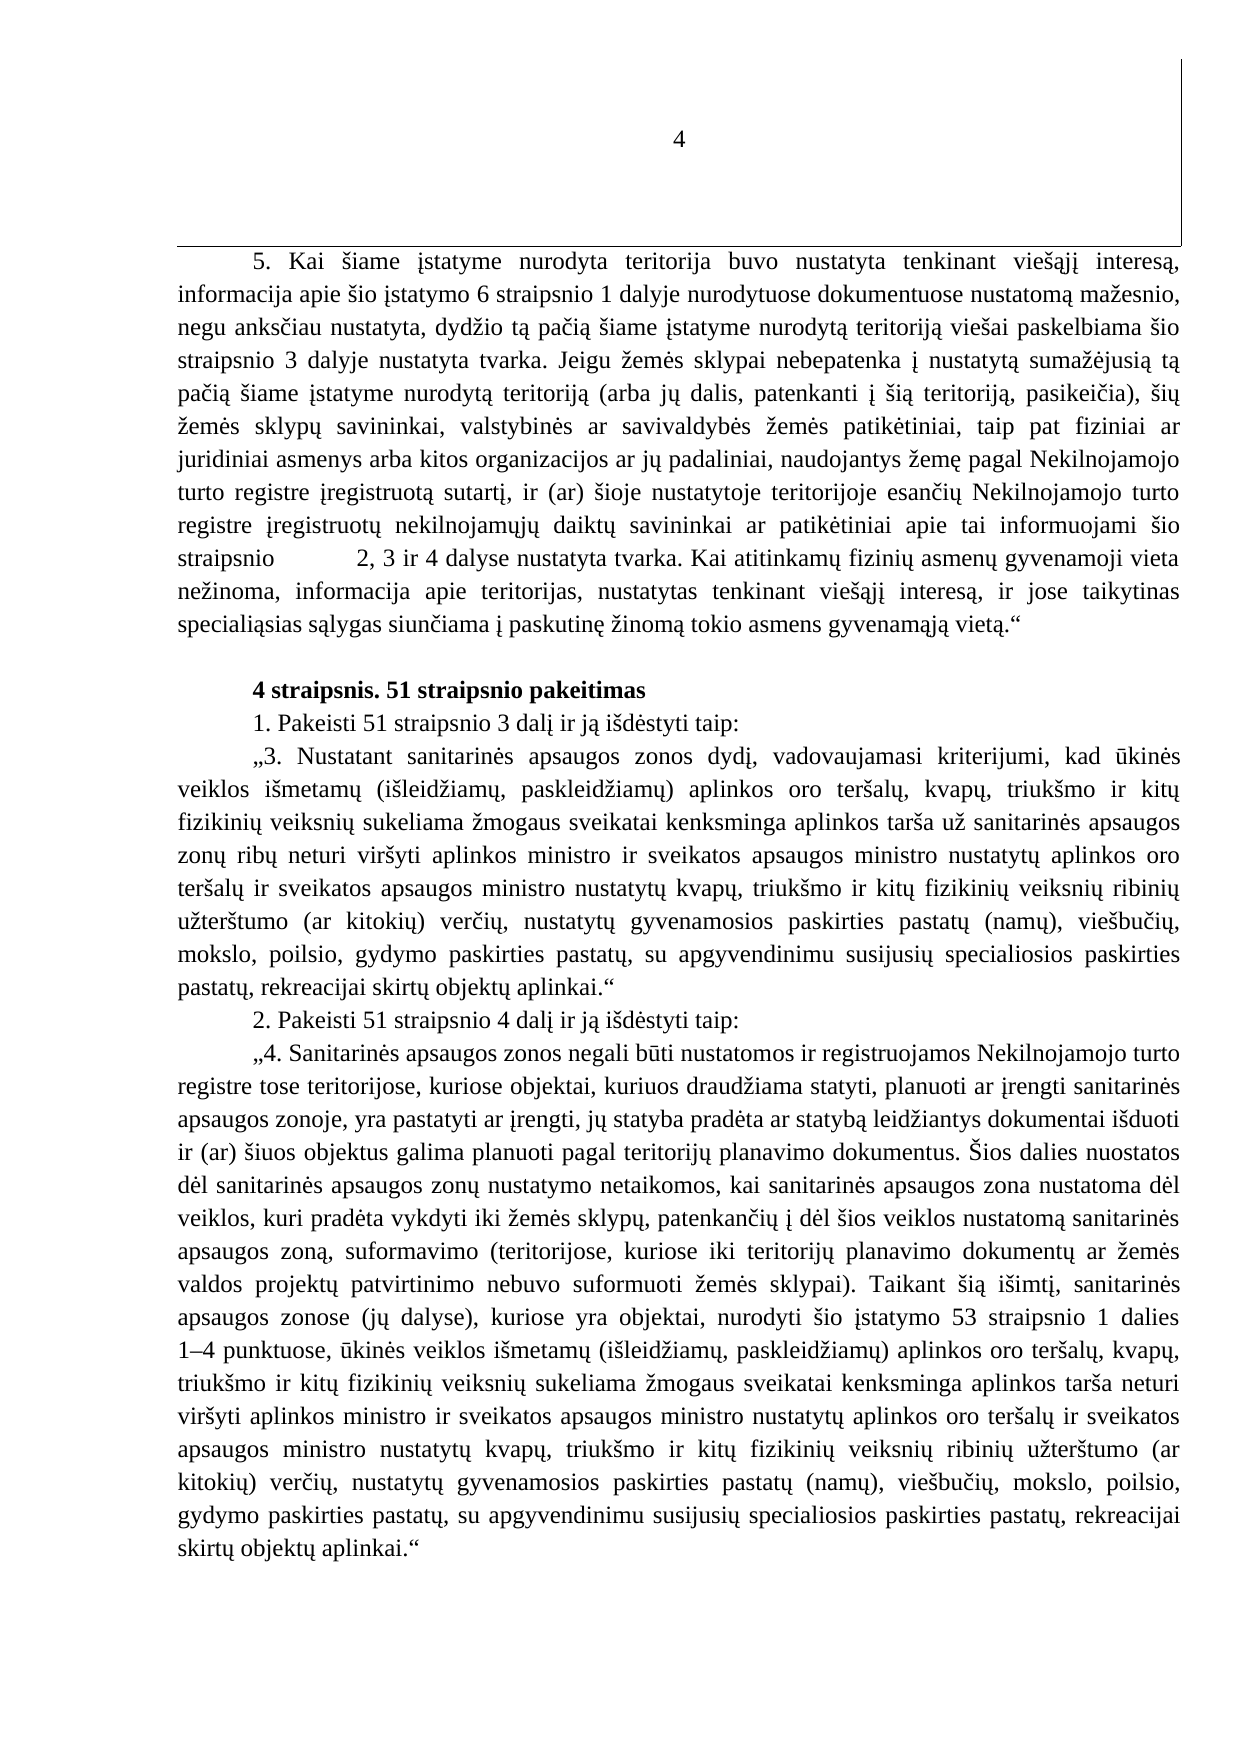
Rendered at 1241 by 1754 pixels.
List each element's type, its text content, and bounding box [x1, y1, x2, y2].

text „3. Nustatant sanitarinės apsaugos zonos dydį, vadovaujamasi kriterijumi, kad ūkinės veiklos išmetamų (išleidžiamų, paskleidžiamų) aplinkos oro teršalų, kvapų, triukšmo ir kitų fizikinių veiksnių sukeliama žmogaus sveikatai kenksminga aplinkos tarša už sanitarinės apsaugos zonų ribų neturi viršyti aplinkos ministro ir sveikatos apsaugos ministro nustatytų aplinkos oro teršalų ir sveikatos apsaugos ministro nustatytų kvapų, triukšmo ir kitų fizikinių veiksnių ribinių užterštumo (ar kitokių) verčių, nustatytų gyvenamosios paskirties pastatų (namų), viešbučių, mokslo, poilsio, gydymo paskirties pastatų, su apgyvendinimu susijusių specialiosios paskirties pastatų, rekreacijai skirtų objektų aplinkai.“ [177, 741, 1181, 1001]
text 2. Pakeisti 51 straipsnio 4 dalį ir ją išdėstyti taip: [177, 1005, 1181, 1034]
text 4 straipsnis. 51 straipsnio pakeitimas [177, 675, 1181, 704]
text „4. Sanitarinės apsaugos zonos negali būti nustatomos ir registruojamos Nekilnojamojo turto registre tose teritorijose, kuriose objektai, kuriuos draudžiama statyti, planuoti ar įrengti sanitarinės apsaugos zonoje, yra pastatyti ar įrengti, jų statyba pradėta ar statybą leidžiantys dokumentai išduoti ir (ar) šiuos objektus galima planuoti pagal teritorijų planavimo dokumentus. Šios dalies nuostatos dėl sanitarinės apsaugos zonų nustatymo netaikomos, kai sanitarinės apsaugos zona nustatoma dėl veiklos, kuri pradėta vykdyti iki žemės sklypų, patenkančių į dėl šios veiklos nustatomą sanitarinės apsaugos zoną, suformavimo (teritorijose, kuriose iki teritorijų planavimo dokumentų ar žemės valdos projektų patvirtinimo nebuvo suformuoti žemės sklypai). Taikant šią išimtį, sanitarinės apsaugos zonose (jų dalyse), kuriose yra objektai, nurodyti šio įstatymo 53 straipsnio 1 dalies 1–4 punktuose, ūkinės veiklos išmetamų (išleidžiamų, paskleidžiamų) aplinkos oro teršalų, kvapų, triukšmo ir kitų fizikinių veiksnių sukeliama žmogaus sveikatai kenksminga aplinkos tarša neturi viršyti aplinkos ministro ir sveikatos apsaugos ministro nustatytų aplinkos oro teršalų ir sveikatos apsaugos ministro nustatytų kvapų, triukšmo ir kitų fizikinių veiksnių ribinių užterštumo (ar kitokių) verčių, nustatytų gyvenamosios paskirties pastatų (namų), viešbučių, mokslo, poilsio, gydymo paskirties pastatų, su apgyvendinimu susijusių specialiosios paskirties pastatų, rekreacijai skirtų objektų aplinkai.“ [177, 1038, 1181, 1562]
text 5. Kai šiame įstatyme nurodyta teritorija buvo nustatyta tenkinant viešąjį interesą, informacija apie šio įstatymo 6 straipsnio 1 dalyje nurodytuose dokumentuose nustatomą mažesnio, negu anksčiau nustatyta, dydžio tą pačią šiame įstatyme nurodytą teritoriją viešai paskelbiama šio straipsnio 3 dalyje nustatyta tvarka. Jeigu žemės sklypai nebepatenka į nustatytą sumažėjusią tą pačią šiame įstatyme nurodytą teritoriją (arba jų dalis, patenkanti į šią teritoriją, pasikeičia), šių žemės sklypų savininkai, valstybinės ar savivaldybės žemės patikėtiniai, taip pat fiziniai ar juridiniai asmenys arba kitos organizacijos ar jų padaliniai, naudojantys žemę pagal Nekilnojamojo turto registre įregistruotą sutartį, ir (ar) šioje nustatytoje teritorijoje esančių Nekilnojamojo turto registre įregistruotų nekilnojamųjų daiktų savininkai ar patikėtiniai apie tai informuojami šio straipsnio 2, 3 ir 4 dalyse nustatyta tvarka. Kai atitinkamų fizinių asmenų gyvenamoji vieta nežinoma, informacija apie teritorijas, nustatytas tenkinant viešąjį interesą, ir jose taikytinas specialiąsias sąlygas siunčiama į paskutinę žinomą tokio asmens gyvenamąją vietą.“ [177, 246, 1181, 638]
text 1. Pakeisti 51 straipsnio 3 dalį ir ją išdėstyti taip: [177, 708, 1181, 737]
